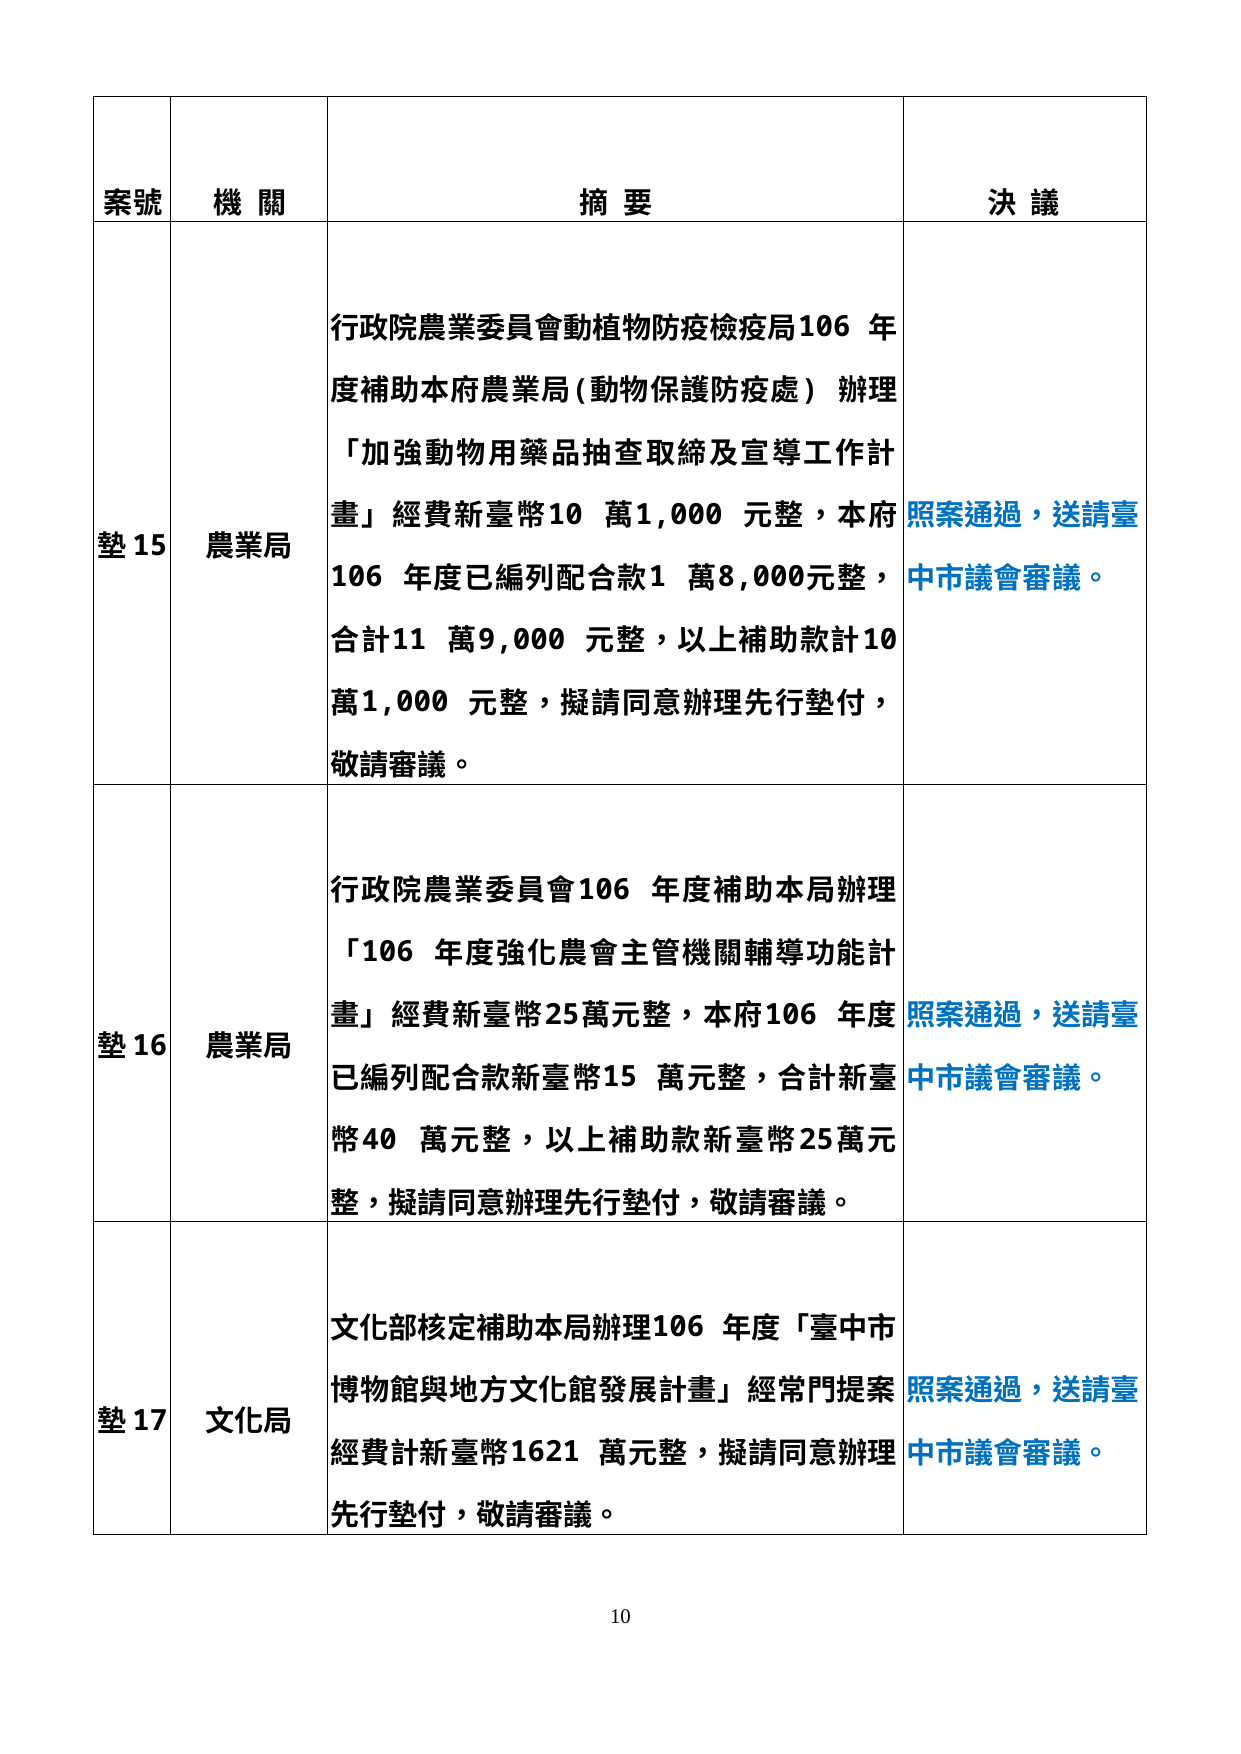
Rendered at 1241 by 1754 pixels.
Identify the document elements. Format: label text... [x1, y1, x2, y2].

table_cell 照案通過，送請臺中市議會審議。 [904, 785, 1146, 1221]
table_cell 照案通過，送請臺中市議會審議。 [904, 222, 1146, 784]
table_cell 農業局 [171, 222, 327, 784]
table_cell 墊16 [94, 785, 170, 1221]
table_cell 農業局 [171, 785, 327, 1221]
table_cell 文化局 [171, 1222, 327, 1534]
table_header 案號 [94, 97, 170, 221]
table_header 摘 要 [328, 97, 903, 221]
table_cell 文化部核定補助本局辦理106 年度「臺中市博物館與地方文化館發展計畫」經常門提案經費計新臺幣1621 萬元整，擬請同意辦理先行墊付，敬請審議。 [328, 1222, 903, 1534]
table_cell 照案通過，送請臺中市議會審議。 [904, 1222, 1146, 1534]
table_header 機 關 [171, 97, 327, 221]
table_header 決 議 [904, 97, 1146, 221]
table_cell 行政院農業委員會106 年度補助本局辦理「106 年度強化農會主管機關輔導功能計畫」經費新臺幣25萬元整，本府106 年度已編列配合款新臺幣15 萬元整，合計新臺幣40 萬元整，以上補助款新臺幣25萬元整，擬請同意辦理先行墊付，敬請審議。 [328, 785, 903, 1221]
table_cell 行政院農業委員會動植物防疫檢疫局106 年度補助本府農業局(動物保護防疫處) 辦理「加強動物用藥品抽查取締及宣導工作計畫」經費新臺幣10 萬1,000 元整，本府106 年度已編列配合款1 萬8,000元整，合計11 萬9,000 元整，以上補助款計10 萬1,000 元整，擬請同意辦理先行墊付，敬請審議。 [328, 222, 903, 784]
table_cell 墊15 [94, 222, 170, 784]
table_cell 墊17 [94, 1222, 170, 1534]
